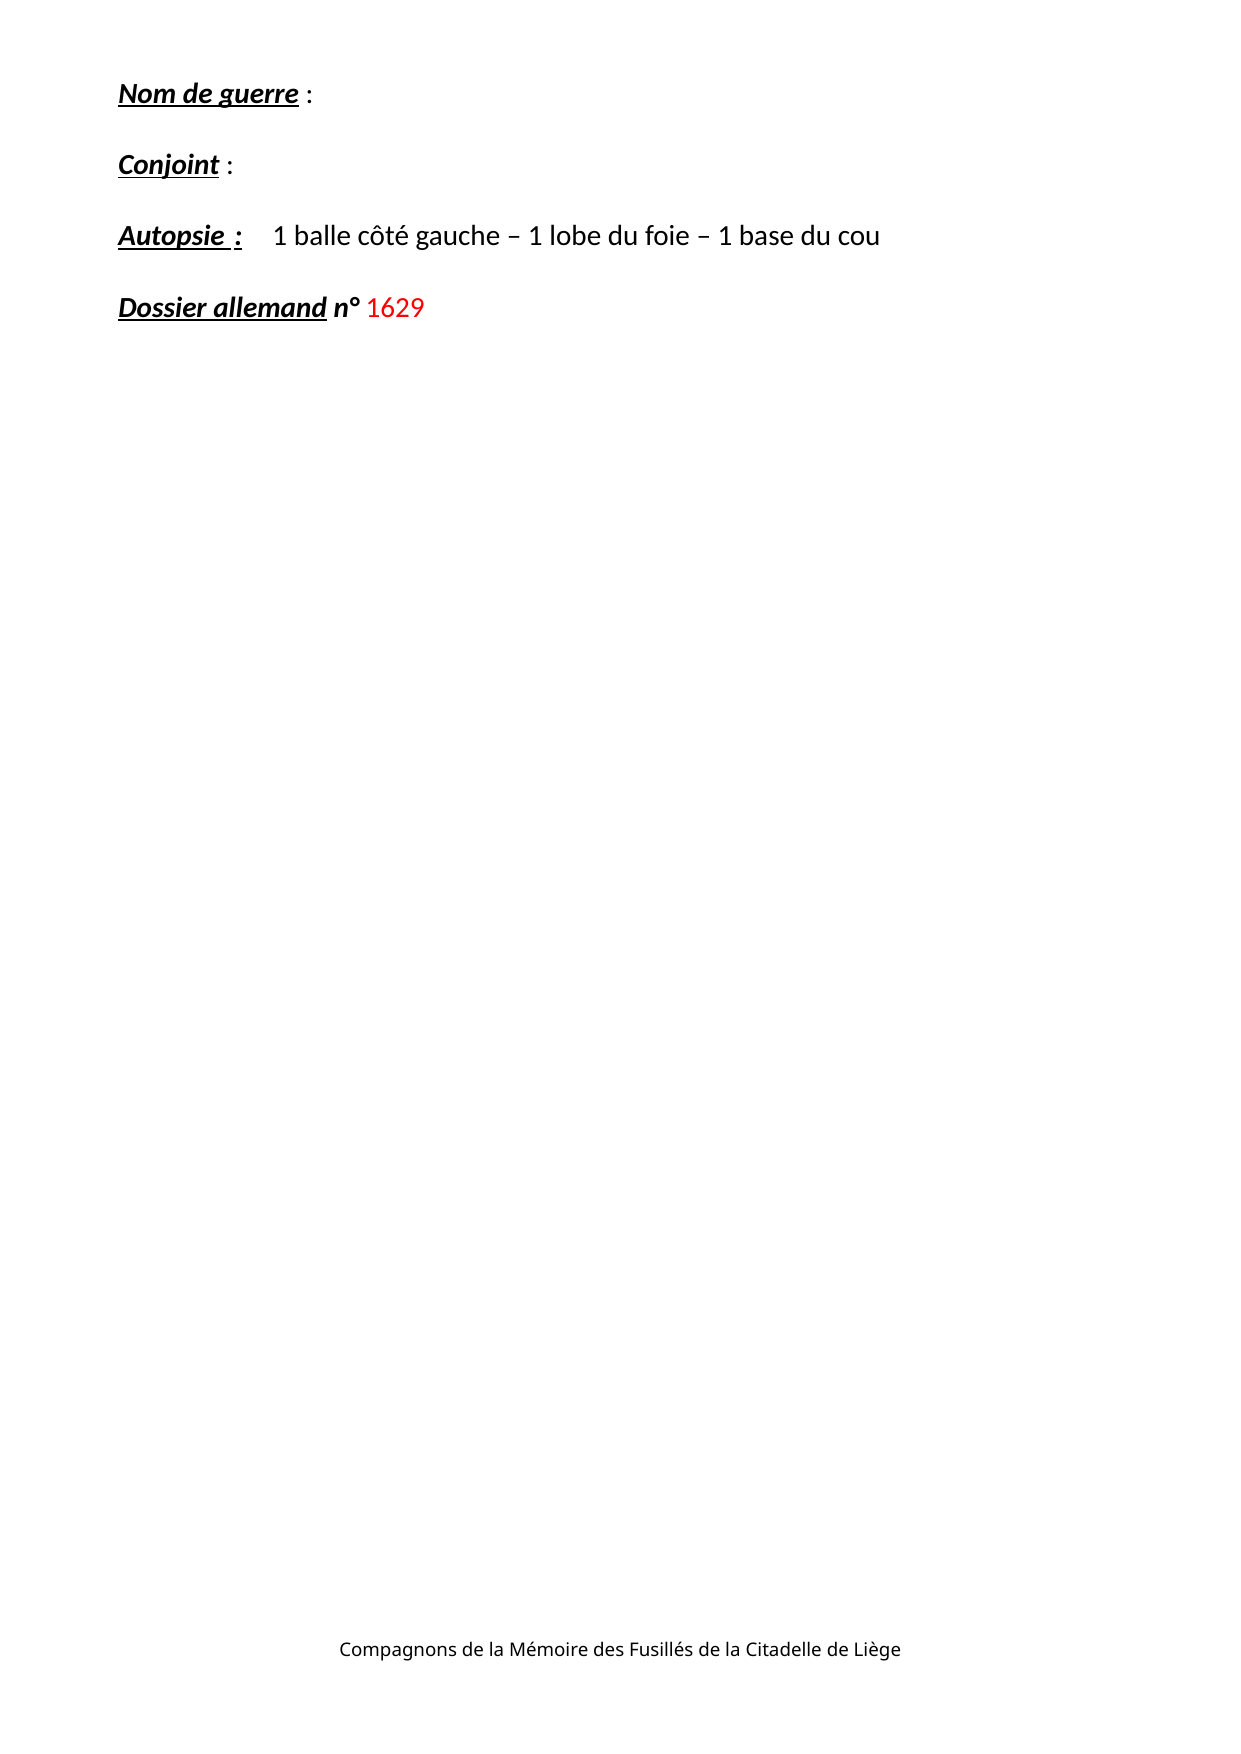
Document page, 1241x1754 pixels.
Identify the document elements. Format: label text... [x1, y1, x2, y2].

text Dossier allemand n° 1629 [118, 289, 1122, 324]
text Nom de guerre : [118, 75, 1122, 111]
text Conjoint : [118, 146, 1122, 182]
text Autopsie : 1 balle côté gauche – 1 lobe du foie – 1 base du cou [118, 217, 1122, 253]
